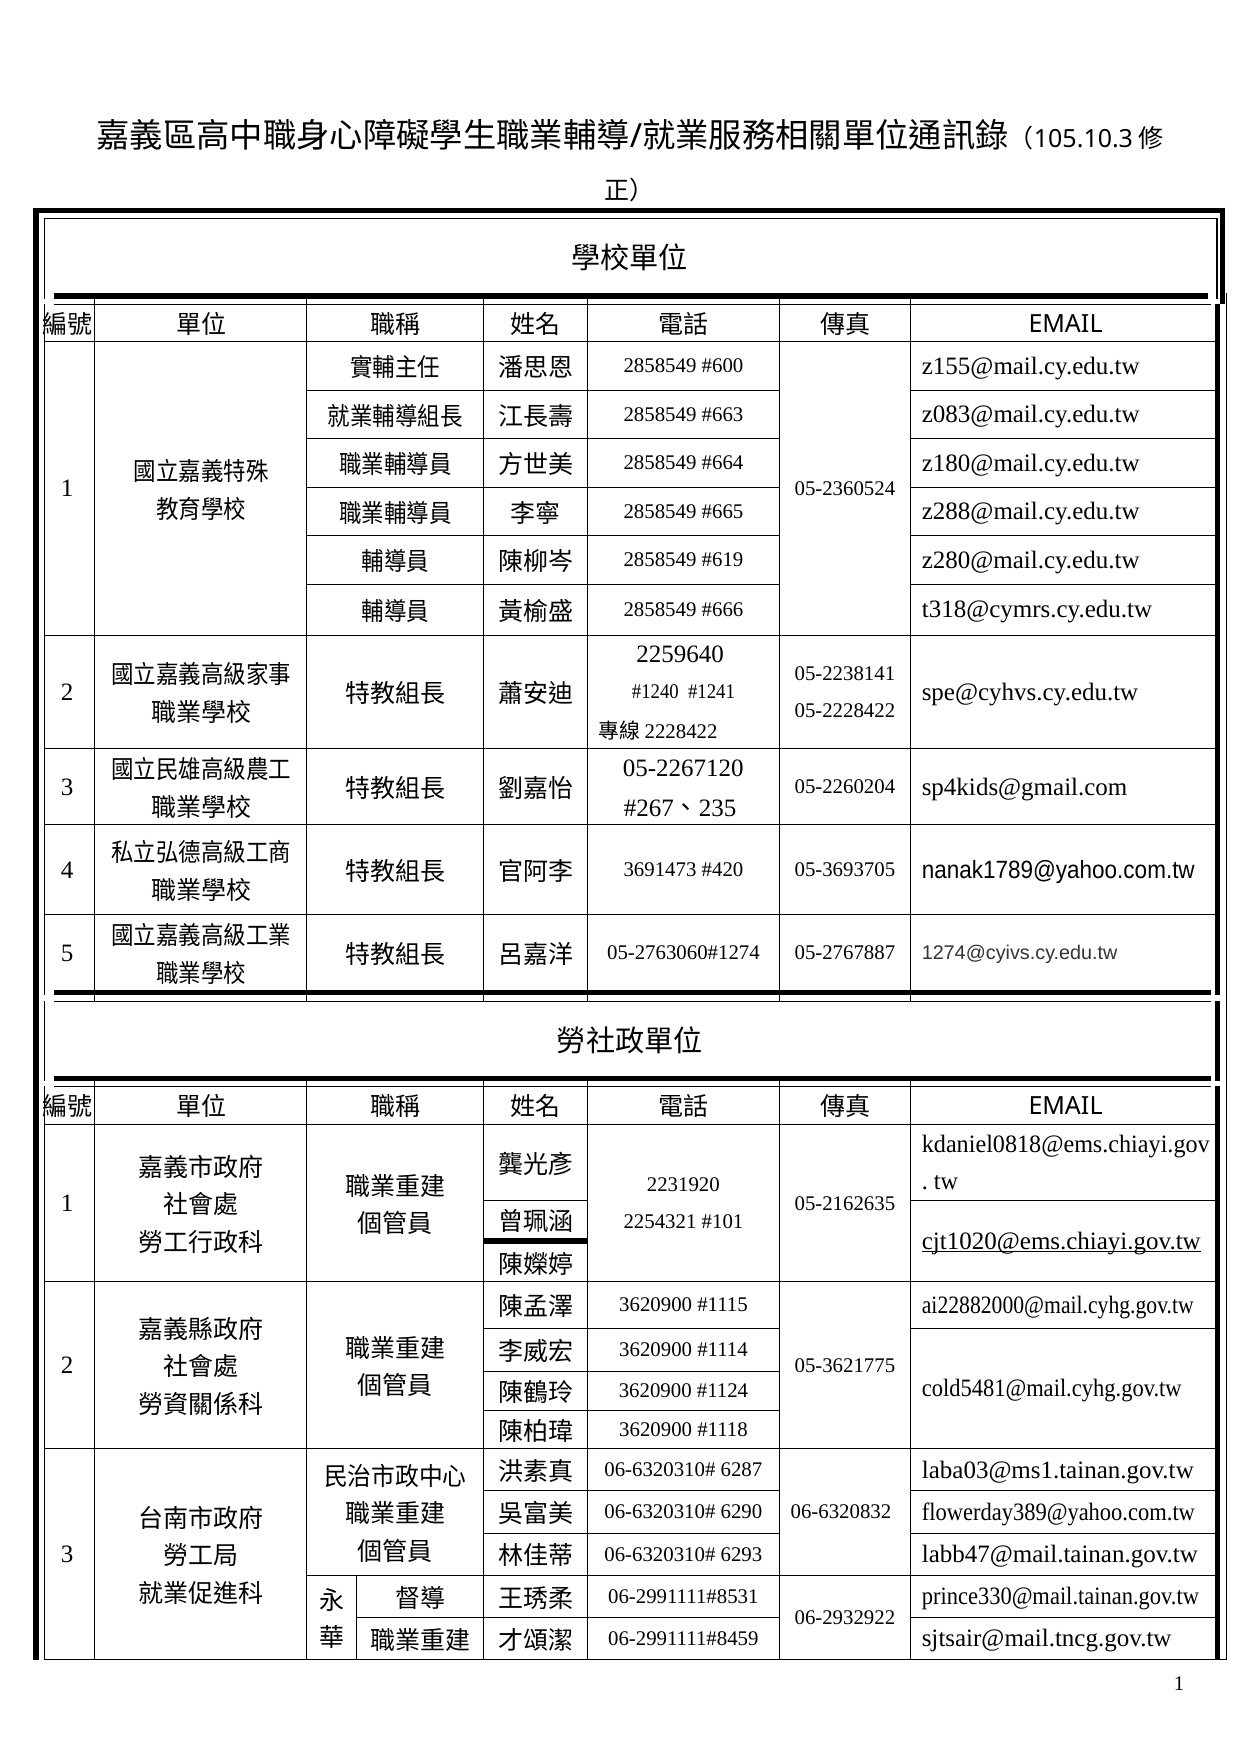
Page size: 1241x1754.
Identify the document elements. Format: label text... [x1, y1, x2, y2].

table_cell 國立嘉義高級工業職業學校 [95, 915, 306, 990]
table_cell 4 [45, 825, 94, 914]
table_cell 05-2767887 [780, 915, 910, 990]
table_cell 2858549 #664 [588, 439, 779, 487]
table_cell [95, 299, 306, 304]
table_cell [95, 1081, 306, 1086]
table_cell 3620900 #1115 [588, 1282, 779, 1328]
table_cell 才頌潔 [484, 1618, 587, 1659]
table_cell 2858549 #666 [588, 585, 779, 634]
table_cell [39, 914, 44, 990]
table_cell 05-3621775 [780, 1282, 910, 1448]
table_cell [588, 299, 779, 304]
table_header 學校單位 [39, 213, 1220, 293]
table_cell 陳柏瑋 [484, 1411, 587, 1448]
table_cell [39, 1448, 44, 1659]
table_cell EMAIL [911, 293, 1220, 341]
table_cell 編號 [39, 293, 94, 341]
table_cell 潘思恩 [484, 342, 587, 390]
table_cell 05-3693705 [780, 825, 910, 914]
table_cell 實輔主任 [307, 342, 483, 390]
table_cell labb47@mail.tainan.gov.tw [911, 1534, 1215, 1574]
table_cell 勞社政單位 [39, 990, 1220, 1076]
table_cell z180@mail.cy.edu.tw [911, 439, 1215, 487]
table_cell 國立民雄高級農工職業學校 [95, 749, 306, 824]
table_cell 3 [45, 1449, 94, 1659]
table_cell 國立嘉義高級家事職業學校 [95, 636, 306, 748]
table_cell 陳嬫婷 [484, 1244, 587, 1281]
table_cell 龔光彥 [484, 1125, 587, 1200]
table_cell 洪素真 [484, 1449, 587, 1490]
table_cell nanak1789@yahoo.com.tw [911, 825, 1215, 914]
table_cell 職業重建 個管員 [307, 1125, 483, 1281]
table_cell 民治市政中心 職業重建 個管員 [307, 1449, 483, 1574]
table_cell flowerday389@yahoo.com.tw [911, 1491, 1215, 1532]
table_cell 編號 [39, 1076, 94, 1124]
table_cell [39, 1281, 44, 1448]
table_cell [484, 299, 587, 304]
table_cell 蕭安迪 [484, 636, 587, 748]
table_cell 06-6320310# 6293 [588, 1534, 779, 1574]
table_cell [39, 635, 44, 748]
table_cell 輔導員 [307, 536, 483, 583]
table_cell 姓名 [484, 305, 587, 341]
table_cell 特教組長 [307, 825, 483, 914]
table_cell 台南市政府 勞工局 就業促進科 [95, 1449, 306, 1659]
table_cell 05-2260204 [780, 749, 910, 824]
table_cell 05-2763060#1274 [588, 915, 779, 990]
table_cell 06-2932922 [780, 1576, 910, 1659]
table_cell 就業輔導組長 [307, 391, 483, 438]
table_cell 陳柳岑 [484, 536, 587, 583]
table_cell 陳鶴玲 [484, 1372, 587, 1409]
table_cell spe@cyhvs.cy.edu.tw [911, 636, 1215, 748]
table_cell 李威宏 [484, 1329, 587, 1371]
table_cell 督導 [357, 1576, 483, 1617]
table_cell [39, 341, 44, 634]
table_cell 江長壽 [484, 391, 587, 438]
table_cell z288@mail.cy.edu.tw [911, 488, 1215, 535]
table_cell 職業輔導員 [307, 439, 483, 487]
table_cell [307, 1081, 483, 1086]
table_cell 陳孟澤 [484, 1282, 587, 1328]
table_cell 05-2162635 [780, 1125, 910, 1281]
table_cell 職業輔導員 [307, 488, 483, 535]
table_cell 2259640 #1240 #1241 專線2228422 [588, 636, 779, 748]
table_cell 2 [45, 636, 94, 748]
table_cell z083@mail.cy.edu.tw [911, 391, 1215, 438]
table_cell 2858549 #663 [588, 391, 779, 438]
table_cell 李寧 [484, 488, 587, 535]
table_cell [588, 1081, 779, 1086]
table_cell [780, 1081, 910, 1086]
table_cell laba03@ms1.tainan.gov.tw [911, 1449, 1215, 1490]
table_cell ai22882000@mail.cyhg.gov.tw [911, 1282, 1215, 1328]
table_cell kdaniel0818@ems.chiayi.gov. tw [911, 1125, 1215, 1200]
table_cell 官阿李 [484, 825, 587, 914]
table_cell sjtsair@mail.tncg.gov.tw [911, 1618, 1215, 1659]
table_cell [39, 824, 44, 914]
table_cell 國立嘉義特殊 教育學校 [95, 342, 306, 634]
table_cell 05-2238141 05-2228422 [780, 636, 910, 748]
table_cell prince330@mail.tainan.gov.tw [911, 1576, 1215, 1617]
table_cell 職稱 [307, 1087, 483, 1124]
table_cell [39, 748, 44, 824]
table_cell cold5481@mail.cyhg.gov.tw [911, 1329, 1215, 1448]
table_cell 2231920 2254321 #101 [588, 1125, 779, 1281]
table_cell 05-2360524 [780, 342, 910, 634]
table_cell 單位 [95, 1087, 306, 1124]
table_cell 嘉義縣政府 社會處 勞資關係科 [95, 1282, 306, 1448]
table_cell 06-6320310# 6290 [588, 1491, 779, 1532]
table_cell EMAIL [911, 1076, 1220, 1124]
table_cell 3 [45, 749, 94, 824]
table_cell 06-6320832 [780, 1449, 910, 1574]
table_cell 職稱 [307, 305, 483, 341]
table_cell 06-2991111#8459 [588, 1618, 779, 1659]
table_cell cjt1020@ems.chiayi.gov.tw [911, 1201, 1215, 1281]
table_cell 特教組長 [307, 749, 483, 824]
table_cell 方世美 [484, 439, 587, 487]
table_cell 5 [45, 915, 94, 990]
table_cell 06-6320310# 6287 [588, 1449, 779, 1490]
table_cell 1 [45, 342, 94, 634]
table_cell 私立弘德高級工商職業學校 [95, 825, 306, 914]
table_cell 06-2991111#8531 [588, 1576, 779, 1617]
table_cell 電話 [588, 305, 779, 341]
table_cell 3620900 #1118 [588, 1411, 779, 1448]
table_cell [484, 1081, 587, 1086]
table_cell 電話 [588, 1087, 779, 1124]
table_cell 林佳蒂 [484, 1534, 587, 1574]
text 嘉義區高中職身心障礙學生職業輔導/就業服務相關單位通訊錄（105.10.3修正） [75, 95, 1184, 208]
table_cell 2858549 #665 [588, 488, 779, 535]
table_cell 3620900 #1124 [588, 1372, 779, 1409]
table_cell z155@mail.cy.edu.tw [911, 342, 1215, 390]
table_cell 劉嘉怡 [484, 749, 587, 824]
table_cell 輔導員 [307, 585, 483, 634]
table_cell 3620900 #1114 [588, 1329, 779, 1371]
table_cell 1274@cyivs.cy.edu.tw [911, 915, 1215, 990]
table_cell 吳富美 [484, 1491, 587, 1532]
table_cell 2858549 #619 [588, 536, 779, 583]
table_cell 曾珮涵 [484, 1201, 587, 1238]
table_cell 永華市政中心 [307, 1576, 356, 1659]
table_cell [39, 1124, 44, 1281]
table_cell 2858549 #600 [588, 342, 779, 390]
table_cell sp4kids@gmail.com [911, 749, 1215, 824]
table_cell 特教組長 [307, 636, 483, 748]
table_cell 1 [45, 1125, 94, 1281]
table_cell t318@cymrs.cy.edu.tw [911, 585, 1215, 634]
table_cell 黃榆盛 [484, 585, 587, 634]
table_cell 傳真 [780, 1087, 910, 1124]
table_cell [780, 299, 910, 304]
table_cell 職業重建 [357, 1618, 483, 1659]
table_cell 3691473 #420 [588, 825, 779, 914]
table_cell 傳真 [780, 305, 910, 341]
table_cell z280@mail.cy.edu.tw [911, 536, 1215, 583]
table_cell 單位 [95, 305, 306, 341]
table_cell 2 [45, 1282, 94, 1448]
table_cell 嘉義市政府 社會處 勞工行政科 [95, 1125, 306, 1281]
table_cell 呂嘉洋 [484, 915, 587, 990]
table_cell 特教組長 [307, 915, 483, 990]
table_cell 05-2267120 #267、235 [588, 749, 779, 824]
table_cell 職業重建 個管員 [307, 1282, 483, 1448]
table_cell 姓名 [484, 1087, 587, 1124]
table_cell [307, 299, 483, 304]
table_cell 王琇柔 [484, 1576, 587, 1617]
